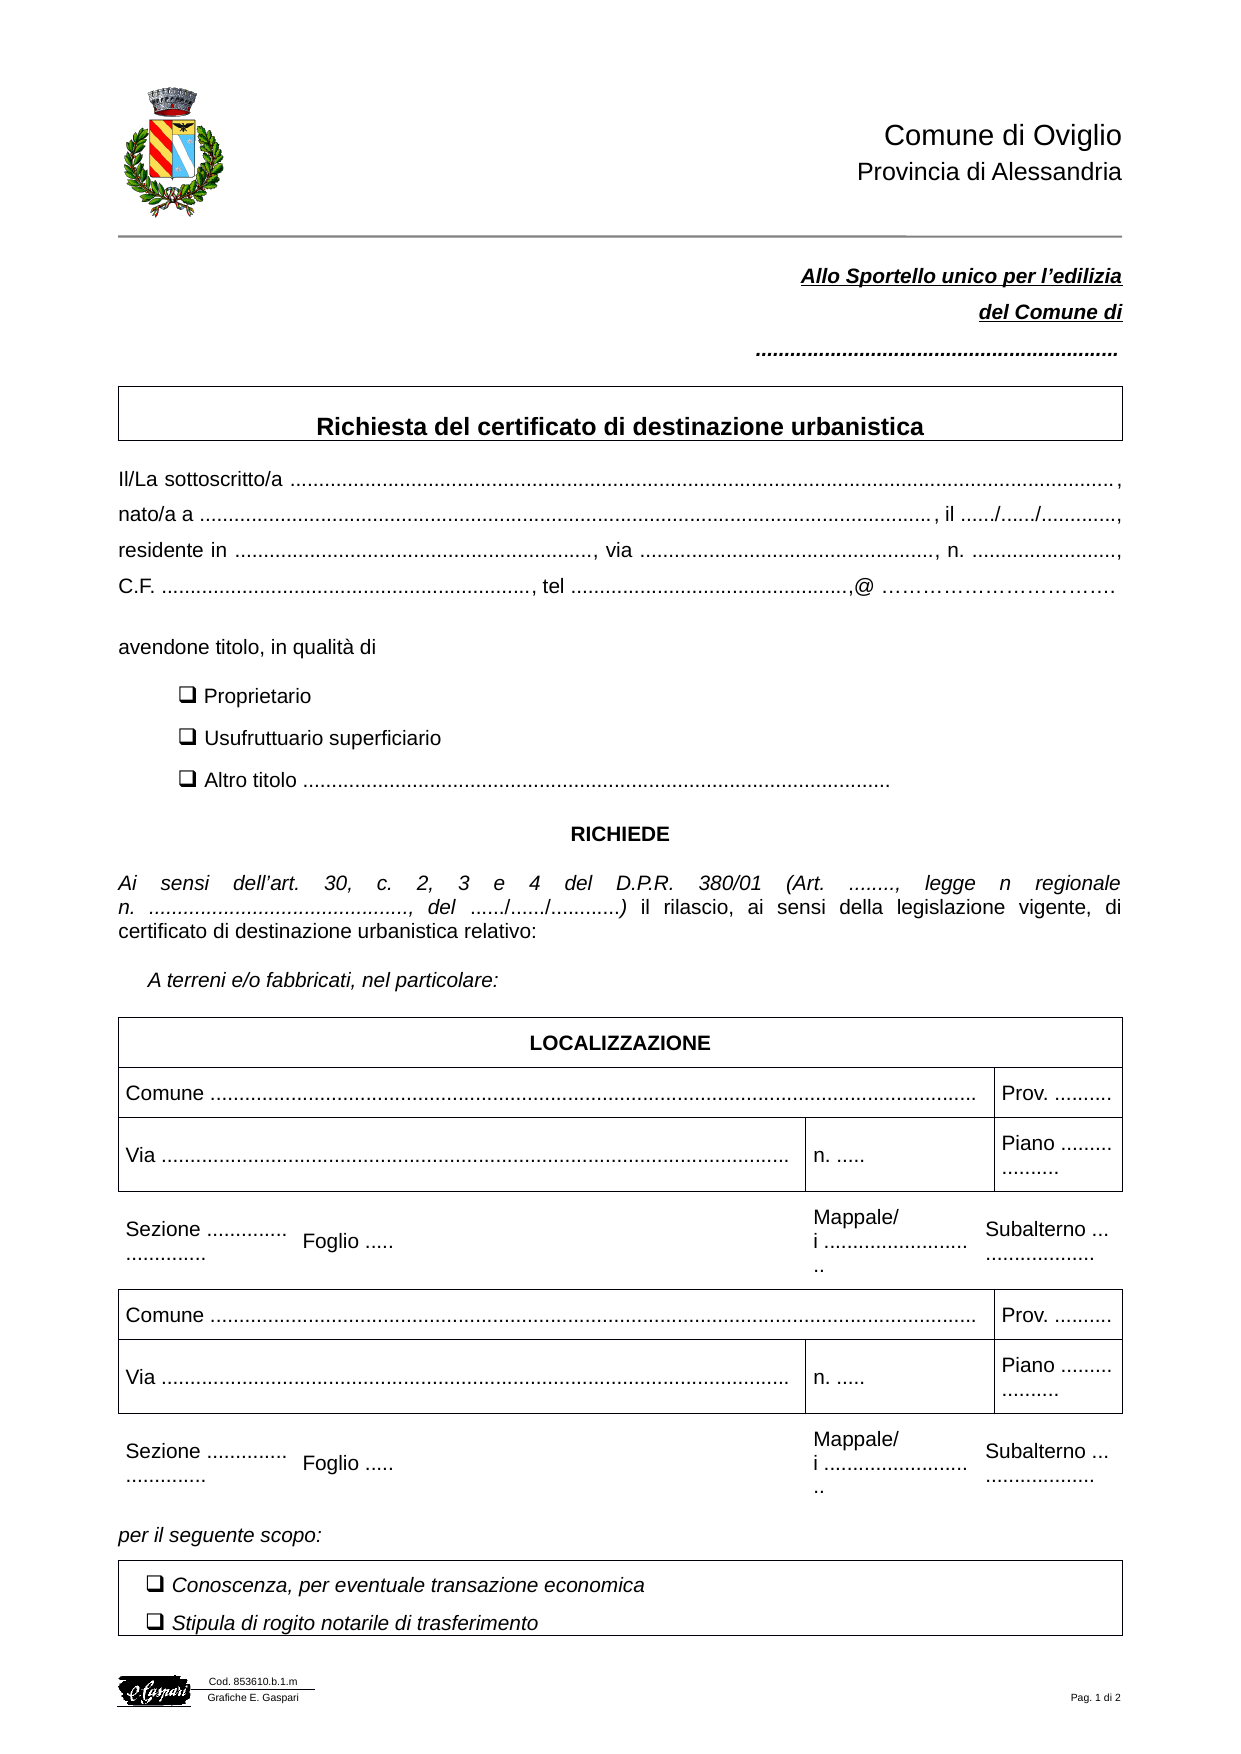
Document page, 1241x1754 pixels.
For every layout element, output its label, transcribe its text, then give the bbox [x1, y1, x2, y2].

table_cell n. ..... [806, 1340, 994, 1413]
table_cell Piano ................... [995, 1340, 1122, 1413]
text Allo Sportello unico per l’edilizia [118, 264, 1122, 288]
text per il seguente scopo: [118, 1523, 1122, 1547]
text Ai sensi dell’art. 30, c. 2, 3 e 4 del D.P.R. 380/01 (Art. ........, legge n regionale n. ............................................., del ....../....../............) il rilascio, ai sensi della legislazione vigente, di certificato di destinazione urbanistica relativo: [118, 871, 1122, 943]
text avendone titolo, in qualità di [118, 635, 1122, 659]
table_header LOCALIZZAZIONE [119, 1018, 1122, 1067]
table_cell Comune ..................................................................................................................................... [119, 1068, 994, 1117]
table_cell Sezione ............................ [118, 1192, 295, 1289]
table_cell Via ............................................................................................................. [119, 1340, 805, 1413]
table_cell Prov. .......... [995, 1068, 1122, 1117]
text Il/La sottoscritto/a ..............................................................................................................................................., nato/a a ..............................................................................................................................., il ....../....../............., residente in .............................................................., via ..................................................., n. ........................., C.F. ................................................................, tel ................................................,@ ……………………………. [118, 466, 1122, 598]
text Provincia di Alessandria [224, 157, 1122, 185]
table_header Richiesta del certificato di destinazione urbanistica [119, 387, 1122, 440]
table_header  Conoscenza, per eventuale transazione economica  Stipula di rogito notarile di trasferimento [119, 1561, 1122, 1635]
picture [117, 1674, 191, 1706]
table_cell Via ............................................................................................................. [119, 1118, 805, 1191]
text ............................................................... [756, 337, 1122, 361]
table_cell Prov. .......... [995, 1290, 1122, 1339]
table_cell n. ..... [806, 1118, 994, 1191]
table_cell Foglio ..... [295, 1192, 806, 1289]
table_cell Sezione ............................ [118, 1414, 295, 1511]
text  Altro titolo ...................................................................................................... [177, 768, 1122, 792]
table_cell Foglio ..... [295, 1414, 806, 1511]
table_cell Mappale/i ........................... [806, 1414, 978, 1511]
table_cell Subalterno ...................... [978, 1192, 1122, 1289]
text  Proprietario [177, 683, 1122, 708]
table_cell Subalterno ...................... [978, 1414, 1122, 1511]
table_cell Comune ..................................................................................................................................... [119, 1290, 994, 1339]
picture [122, 87, 224, 219]
text del Comune di [118, 300, 1122, 324]
text RICHIEDE [118, 822, 1122, 846]
text A terreni e/o fabbricati, nel particolare: [148, 968, 1122, 992]
text Comune di Oviglio [224, 118, 1122, 152]
table_cell Piano ................... [995, 1118, 1122, 1191]
text  Usufruttuario superficiario [177, 725, 1122, 750]
table_cell Mappale/i ........................... [806, 1192, 978, 1289]
